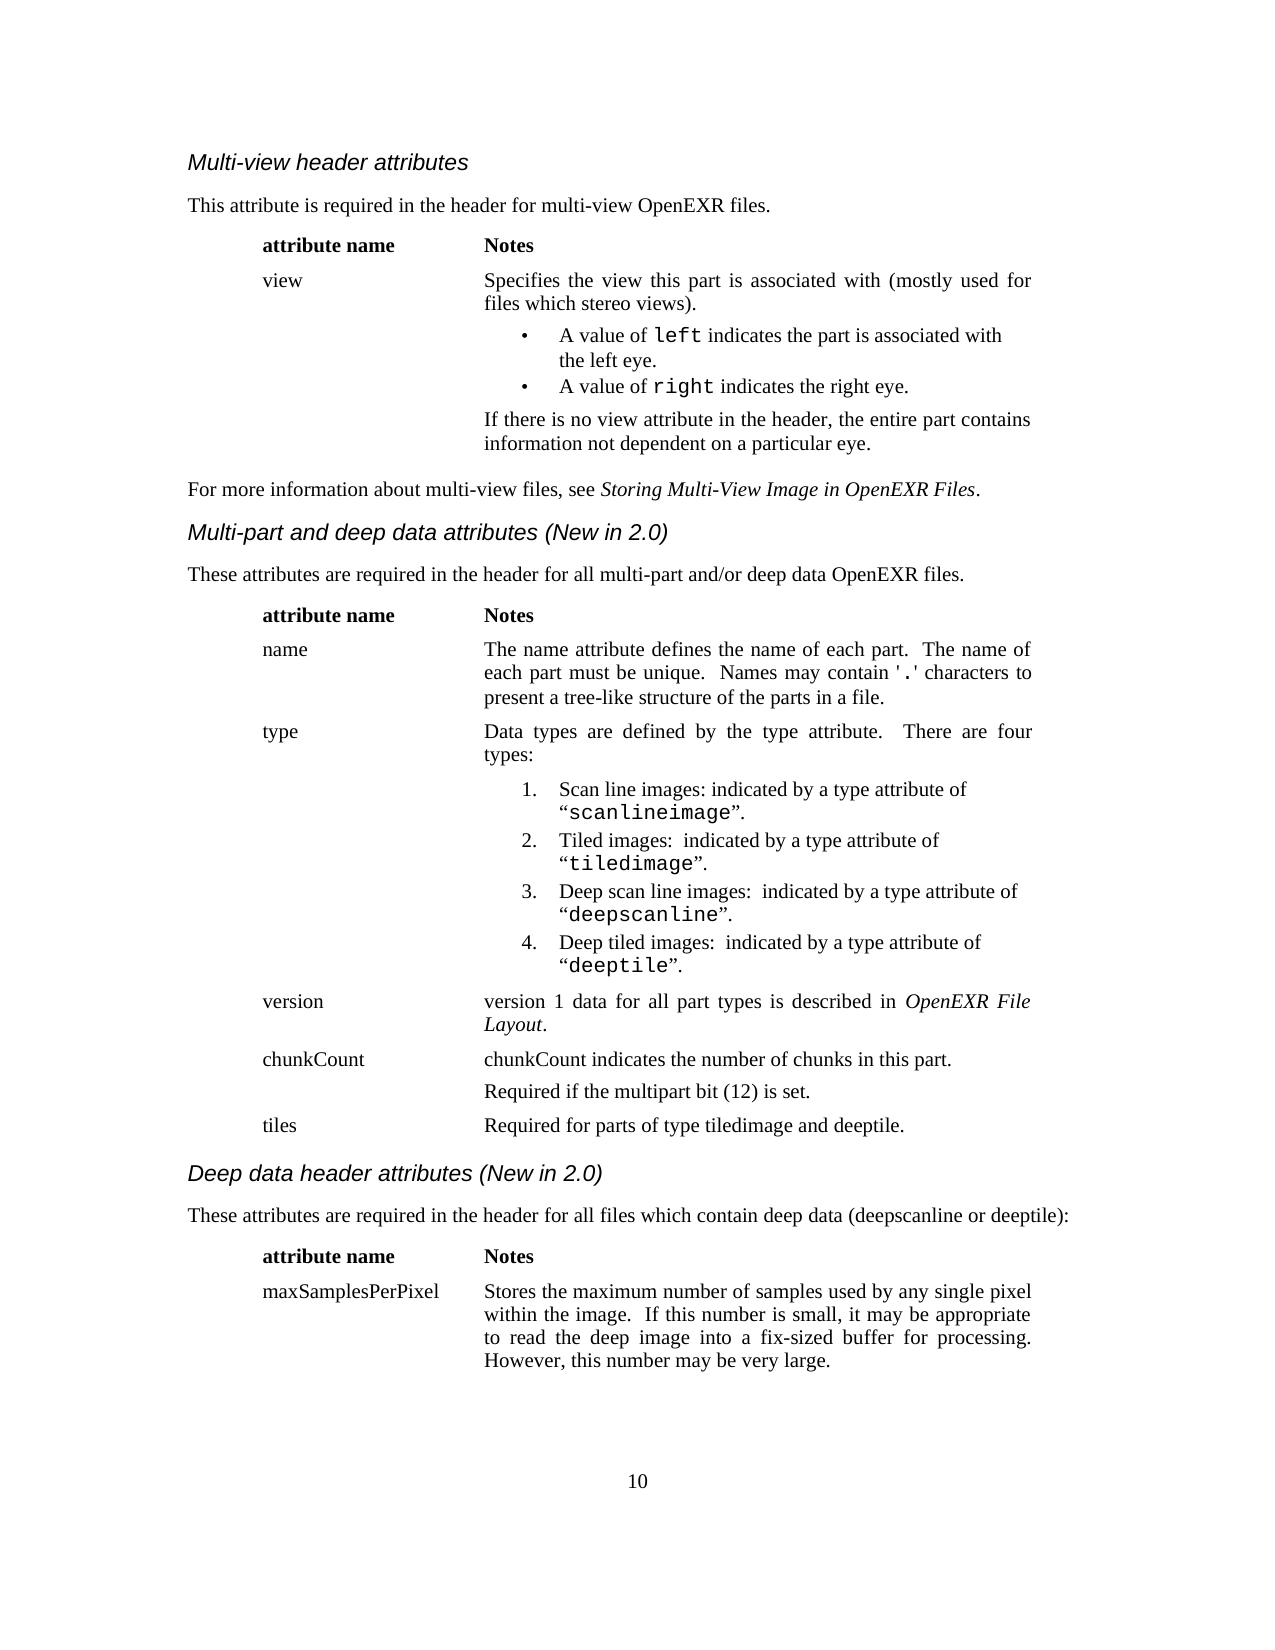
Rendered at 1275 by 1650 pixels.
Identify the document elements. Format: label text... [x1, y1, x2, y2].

table_cell chunkCount [256, 1042, 478, 1108]
text This attribute is required in the header for multi-view OpenEXR files. [187, 193, 1087, 217]
subtitle Multi-view header attributes [187, 150, 1087, 176]
table_cell version 1 data for all part types is described in OpenEXR File Layout. [478, 984, 1038, 1042]
table_header attribute name [256, 1239, 478, 1274]
table_header attribute name [256, 229, 478, 263]
table_cell chunkCount indicates the number of chunks in this part. Required if the multipart bit (12) is set. [478, 1042, 1038, 1108]
table_cell maxSamplesPerPixel [256, 1274, 478, 1377]
table_cell version [256, 984, 478, 1042]
table_cell type [256, 715, 478, 984]
table_cell Specifies the view this part is associated with (mostly used for files which stereo views). A value of left indicates the part is associated with the left eye. A value of right indicates the right eye. If there is no view attribute in the header, the entire part contains information not dependent on a particular eye. [478, 263, 1038, 460]
table_cell Data types are defined by the type attribute. There are four types: Scan line images: indicated by a type attribute of “scanlineimage”. Tiled images: indicated by a type attribute of “tiledimage”. Deep scan line images: indicated by a type attribute of “deepscanline”. Deep tiled images: indicated by a type attribute of “deeptile”. [478, 715, 1038, 984]
table_cell name [256, 632, 478, 714]
table_cell tiles [256, 1108, 478, 1143]
text These attributes are required in the header for all files which contain deep data (deepscanline or deeptile): [187, 1204, 1087, 1227]
table_cell view [256, 263, 478, 460]
table_cell Stores the maximum number of samples used by any single pixel within the image. If this number is small, it may be appropriate to read the deep image into a fix-sized buffer for processing. However, this number may be very large. [478, 1274, 1038, 1377]
subtitle Deep data header attributes (New in 2.0) [187, 1161, 1087, 1186]
table_header attribute name [256, 598, 478, 632]
subtitle Multi-part and deep data attributes (New in 2.0) [187, 519, 1087, 545]
text For more information about multi-view files, see Storing Multi-View Image in OpenEXR Files. [187, 478, 1087, 501]
table_header Notes [478, 1239, 1038, 1274]
table_header Notes [478, 598, 1038, 632]
table_cell The name attribute defines the name of each part. The name of each part must be unique. Names may contain '.' characters to present a tree-like structure of the parts in a file. [478, 632, 1038, 714]
text These attributes are required in the header for all multi-part and/or deep data OpenEXR files. [187, 563, 1087, 586]
table_header Notes [478, 229, 1038, 263]
table_cell Required for parts of type tiledimage and deeptile. [478, 1108, 1038, 1143]
